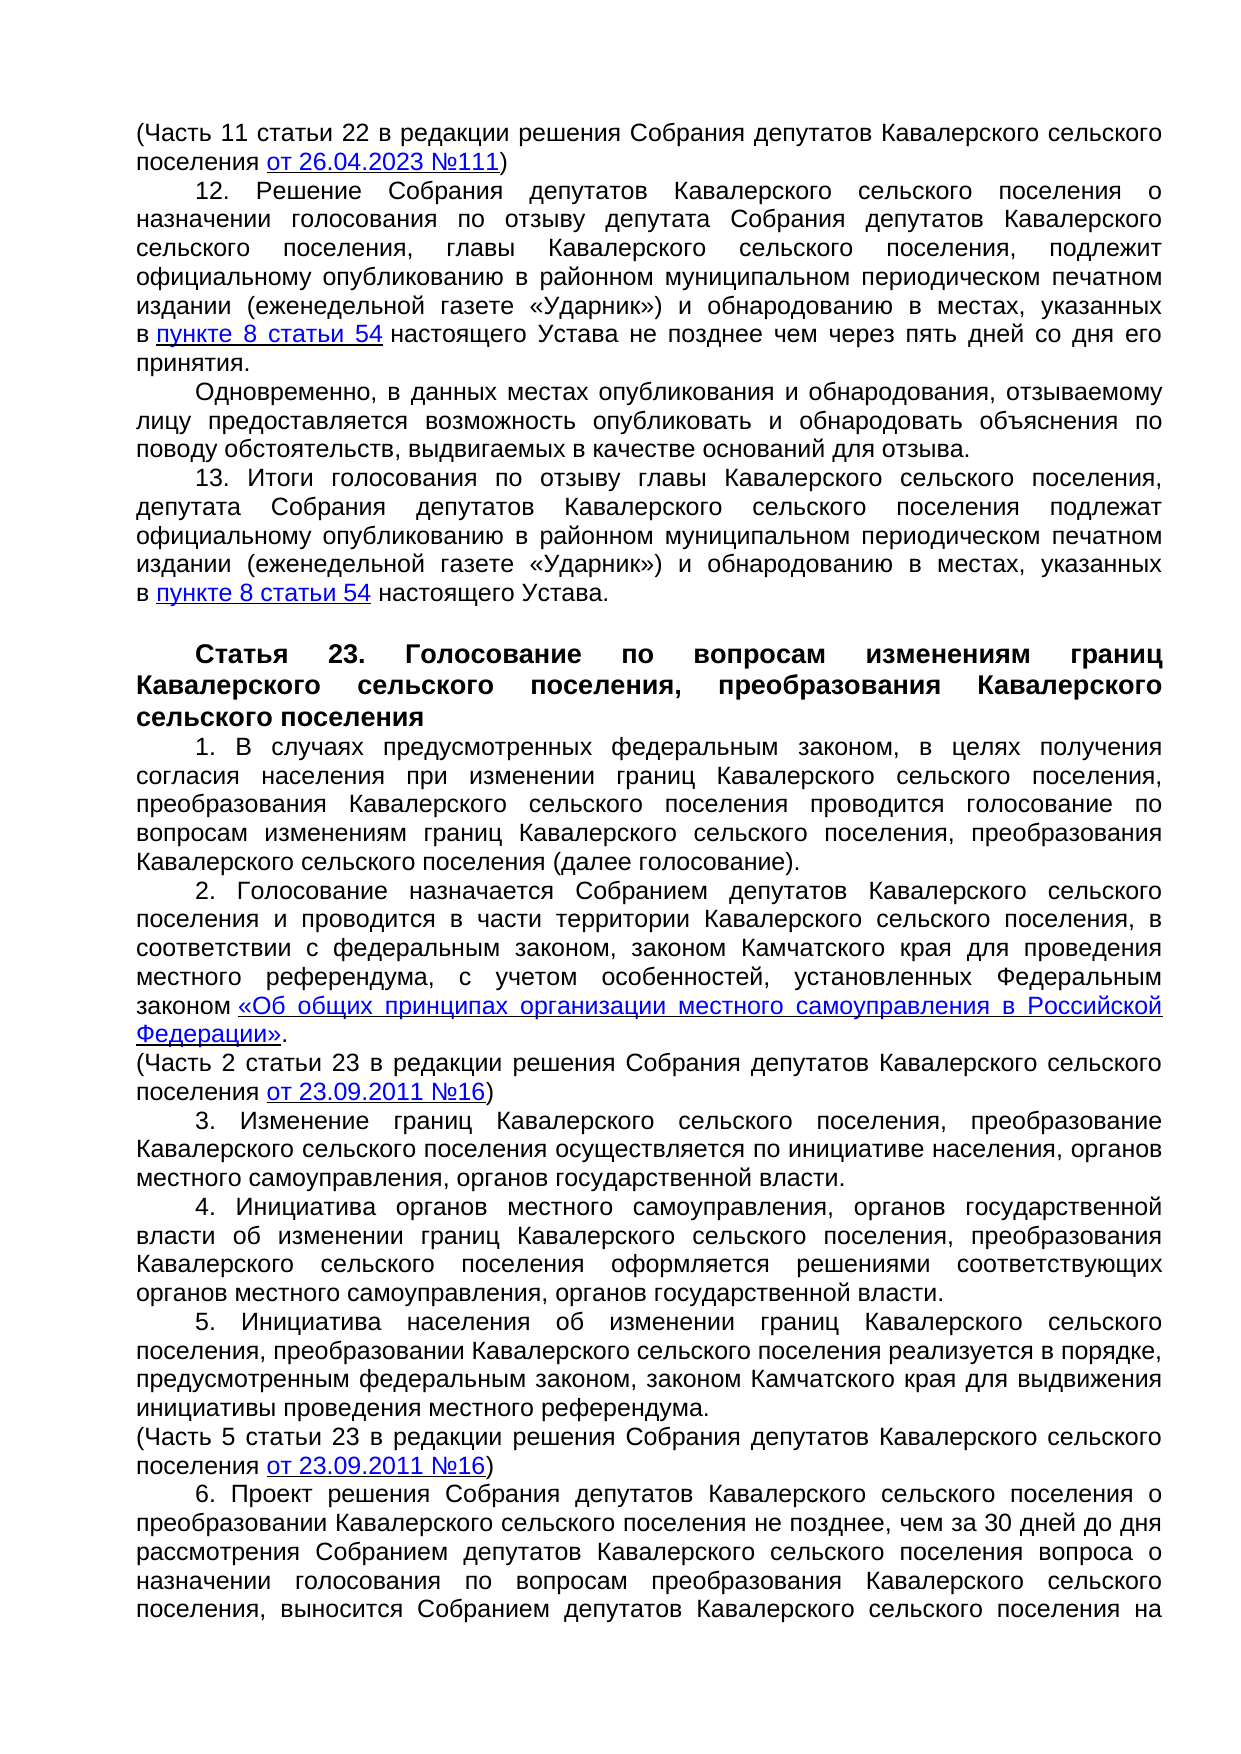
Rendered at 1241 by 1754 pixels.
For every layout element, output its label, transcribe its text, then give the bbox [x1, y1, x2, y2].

text 6. Проект решения Собрания депутатов Кавалерского сельского поселения о преобразовании Кавалерского сельского поселения не позднее, чем за 30 дней до дня рассмотрения Собранием депутатов Кавалерского сельского поселения вопроса о назначении голосования по вопросам преобразования Кавалерского сельского поселения, выносится Собранием депутатов Кавалерского сельского поселения на [136, 1479, 1163, 1623]
text 3. Изменение границ Кавалерского сельского поселения, преобразование Кавалерского сельского поселения осуществляется по инициативе населения, органов местного самоуправления, органов государственной власти. [136, 1106, 1163, 1192]
text 1. В случаях предусмотренных федеральным законом, в целях получения согласия населения при изменении границ Кавалерского сельского поселения, преобразования Кавалерского сельского поселения проводится голосование по вопросам изменениям границ Кавалерского сельского поселения, преобразования Кавалерского сельского поселения (далее голосование). [136, 732, 1163, 876]
text Одновременно, в данных местах опубликования и обнародования, отзываемому лицу предоставляется возможность опубликовать и обнародовать объяснения по поводу обстоятельств, выдвигаемых в качестве оснований для отзыва. [136, 377, 1163, 463]
text Статья 23. Голосование по вопросам изменениям границ Кавалерского сельского поселения, преобразования Кавалерского сельского поселения [136, 638, 1163, 732]
text 4. Инициатива органов местного самоуправления, органов государственной власти об изменении границ Кавалерского сельского поселения, преобразования Кавалерского сельского поселения оформляется решениями соответствующих органов местного самоуправления, органов государственной власти. [136, 1192, 1163, 1307]
text 5. Инициатива населения об изменении границ Кавалерского сельского поселения, преобразовании Кавалерского сельского поселения реализуется в порядке, предусмотренным федеральным законом, законом Камчатского края для выдвижения инициативы проведения местного референдума. [136, 1307, 1163, 1422]
text 2. Голосование назначается Собранием депутатов Кавалерского сельского поселения и проводится в части территории Кавалерского сельского поселения, в соответствии с федеральным законом, законом Камчатского края для проведения местного референдума, с учетом особенностей, установленных Федеральным законом «Об общих принципах организации местного самоуправления в Российской Федерации». [136, 876, 1163, 1048]
text (Часть 2 статьи 23 в редакции решения Собрания депутатов Кавалерского сельского поселения от 23.09.2011 №16) [136, 1048, 1163, 1106]
text 13. Итоги голосования по отзыву главы Кавалерского сельского поселения, депутата Собрания депутатов Кавалерского сельского поселения подлежат официальному опубликованию в районном муниципальном периодическом печатном издании (еженедельной газете «Ударник») и обнародованию в местах, указанных в пункте 8 статьи 54 настоящего Устава. [136, 463, 1163, 607]
text (Часть 5 статьи 23 в редакции решения Собрания депутатов Кавалерского сельского поселения от 23.09.2011 №16) [136, 1422, 1163, 1479]
text 12. Решение Собрания депутатов Кавалерского сельского поселения о назначении голосования по отзыву депутата Собрания депутатов Кавалерского сельского поселения, главы Кавалерского сельского поселения, подлежит официальному опубликованию в районном муниципальном периодическом печатном издании (еженедельной газете «Ударник») и обнародованию в местах, указанных в пункте 8 статьи 54 настоящего Устава не позднее чем через пять дней со дня его принятия. [136, 176, 1163, 377]
text (Часть 11 статьи 22 в редакции решения Собрания депутатов Кавалерского сельского поселения от 26.04.2023 №111) [136, 118, 1163, 176]
